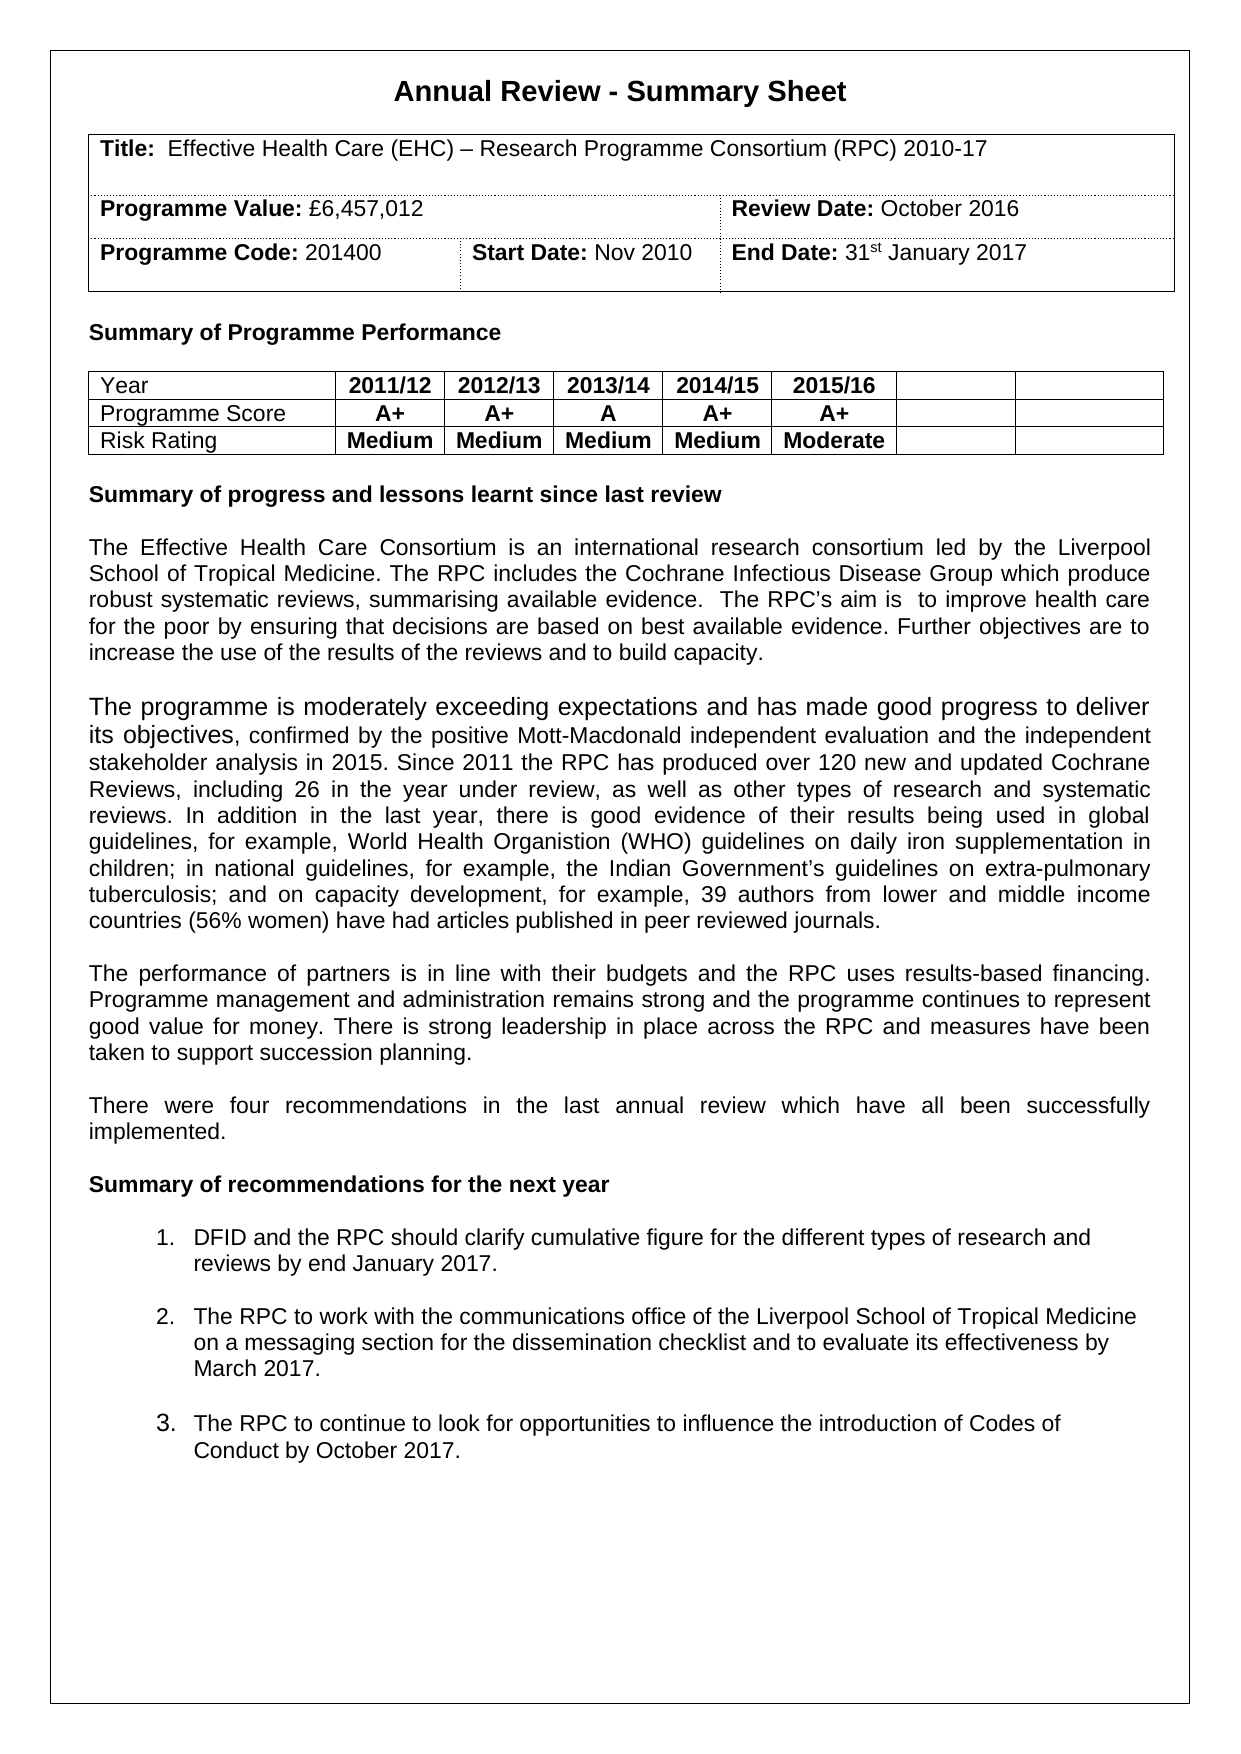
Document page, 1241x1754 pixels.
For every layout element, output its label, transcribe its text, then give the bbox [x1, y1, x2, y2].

table_cell [897, 427, 1015, 453]
table_cell Programme Value: £6,457,012 [89, 195, 720, 238]
table_header 2013/14 [554, 372, 662, 399]
text The performance of partners is in line with their budgets and the RPC uses results-based financing. Programme management and administration remains strong and the programme continues to represent good value for money. There is strong leadership in place across the RPC and measures have been taken to support succession planning. [89, 960, 1152, 1065]
table_cell Programme Code: 201400 [89, 238, 461, 291]
table_cell A+ [336, 400, 444, 426]
table_header [897, 372, 1015, 399]
table_cell Risk Rating [89, 427, 335, 453]
table_header 2015/16 [772, 372, 896, 399]
list The RPC to work with the communications office of the Liverpool School of Tropical Medicine on a messaging section for the dissemination checklist and to evaluate its effectiveness by March 2017. [156, 1303, 1152, 1382]
text Annual Review - Summary Sheet [89, 74, 1152, 107]
list DFID and the RPC should clarify cumulative figure for the different types of research and reviews by end January 2017. [156, 1223, 1152, 1276]
table_cell Medium [445, 427, 553, 453]
table_cell Medium [663, 427, 771, 453]
table_cell Start Date: Nov 2010 [461, 238, 720, 291]
table_header Year [89, 372, 335, 399]
table_cell End Date: 31st January 2017 [720, 238, 1174, 291]
text Summary of Programme Performance [89, 318, 1152, 345]
table_header 2011/12 [336, 372, 444, 399]
table_header [1016, 372, 1163, 399]
text The Effective Health Care Consortium is an international research consortium led by the Liverpool School of Tropical Medicine. The RPC includes the Cochrane Infectious Disease Group which produce robust systematic reviews, summarising available evidence. The RPC’s aim is to improve health care for the poor by ensuring that decisions are based on best available evidence. Further objectives are to increase the use of the results of the reviews and to build capacity. [89, 533, 1152, 665]
table_cell A+ [772, 400, 896, 426]
table_cell [1016, 427, 1163, 453]
table_header 2012/13 [445, 372, 553, 399]
table_header Title: Effective Health Care (EHC) – Research Programme Consortium (RPC) 2010-17 [89, 135, 1174, 195]
table_cell Medium [336, 427, 444, 453]
table_cell A+ [445, 400, 553, 426]
table_header 2014/15 [663, 372, 771, 399]
table_cell A+ [663, 400, 771, 426]
table_cell Review Date: October 2016 [720, 195, 1174, 238]
table_cell Medium [554, 427, 662, 453]
text Summary of recommendations for the next year [89, 1171, 1152, 1197]
text Summary of progress and lessons learnt since last review [89, 481, 1152, 507]
table_cell A [554, 400, 662, 426]
table_cell Programme Score [89, 400, 335, 426]
table_cell Moderate [772, 427, 896, 453]
table_cell [1016, 400, 1163, 426]
list The RPC to continue to look for opportunities to influence the introduction of Codes of Conduct by October 2017. [156, 1408, 1152, 1463]
table_cell [897, 400, 1015, 426]
text There were four recommendations in the last annual review which have all been successfully implemented. [89, 1092, 1152, 1144]
text The programme is moderately exceeding expectations and has made good progress to deliver its objectives, confirmed by the positive Mott-Macdonald independent evaluation and the independent stakeholder analysis in 2015. Since 2011 the RPC has produced over 120 new and updated Cochrane Reviews, including 26 in the year under review, as well as other types of research and systematic reviews. In addition in the last year, there is good evidence of their results being used in global guidelines, for example, World Health Organistion (WHO) guidelines on daily iron supplementation in children; in national guidelines, for example, the Indian Government’s guidelines on extra-pulmonary tuberculosis; and on capacity development, for example, 39 authors from lower and middle income countries (56% women) have had articles published in peer reviewed journals. [89, 692, 1152, 934]
